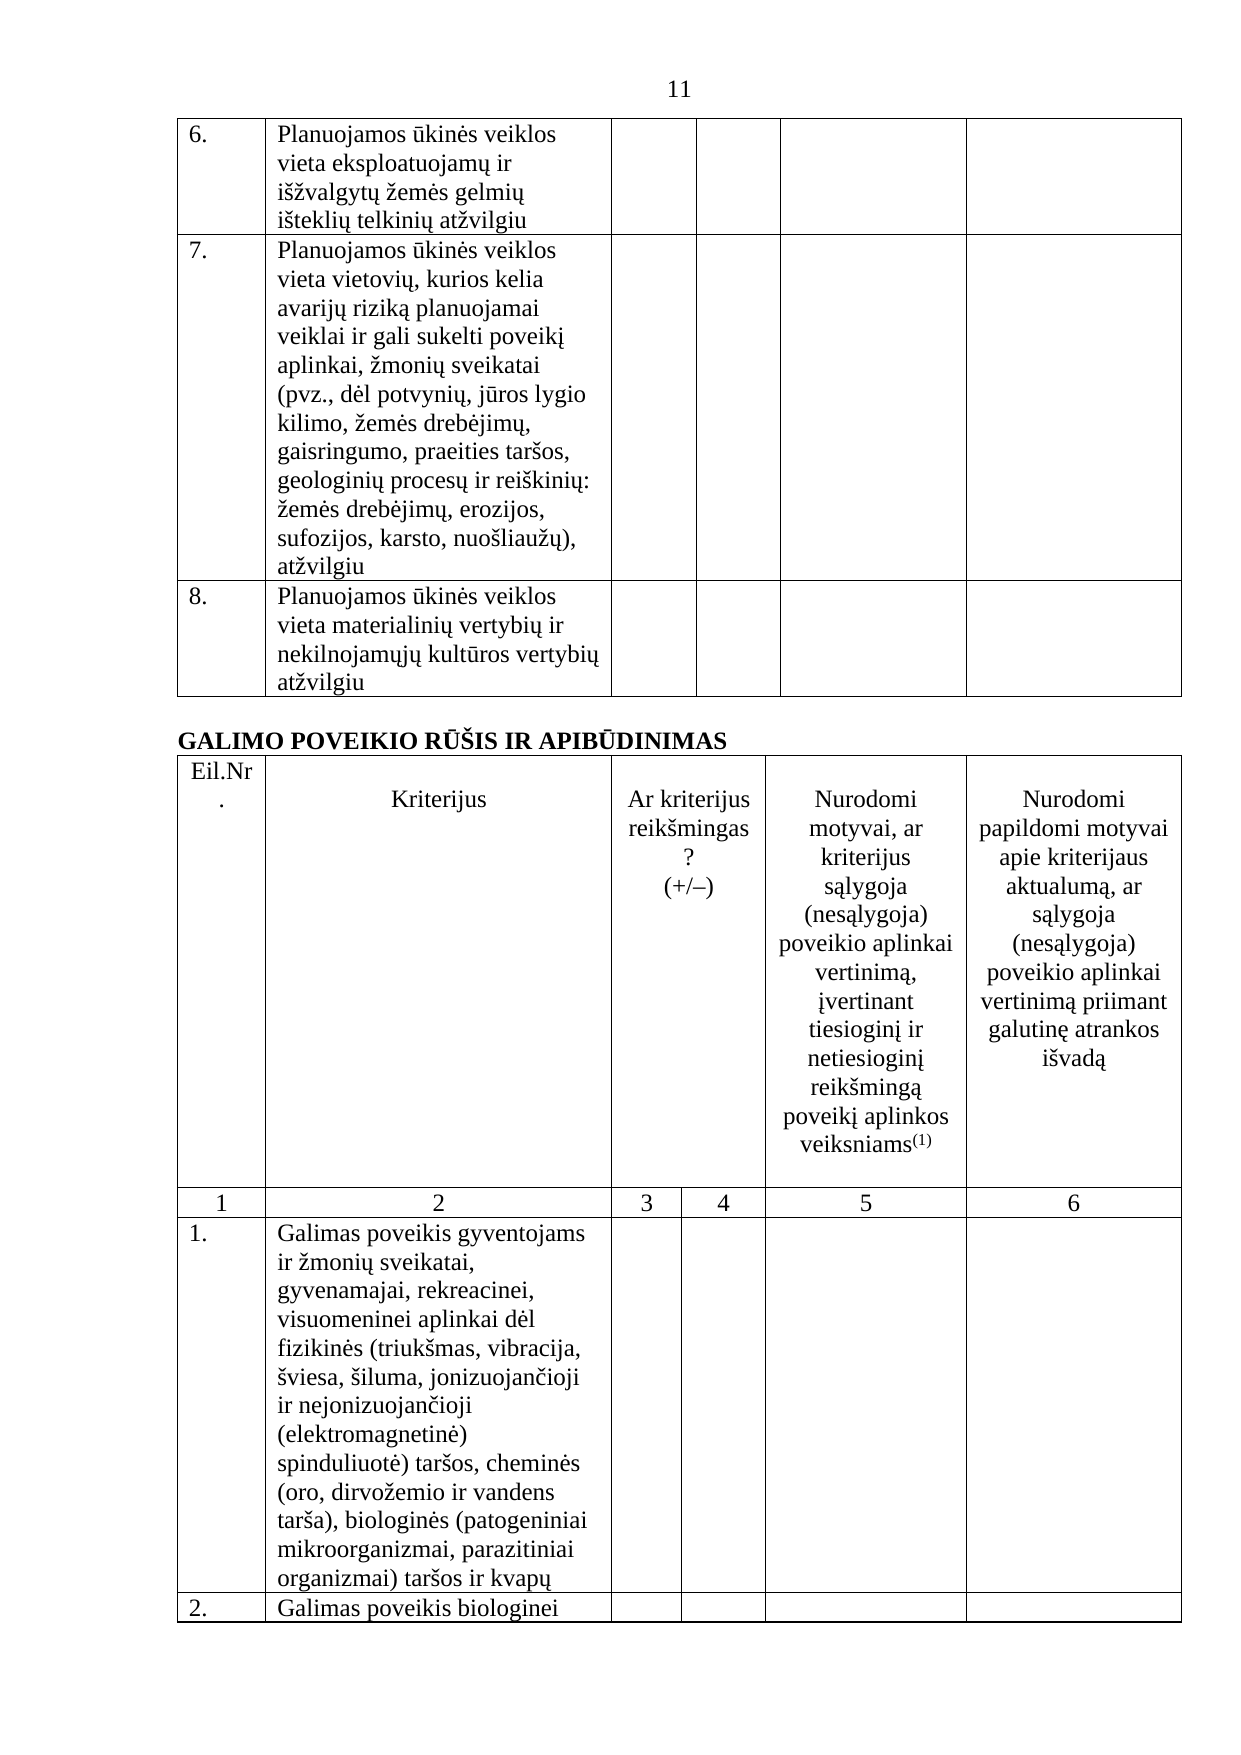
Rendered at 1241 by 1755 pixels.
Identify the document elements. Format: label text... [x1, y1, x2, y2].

table_cell [612, 581, 696, 696]
table_cell [967, 1218, 1181, 1592]
table_cell [697, 119, 780, 234]
table_cell Planuojamos ūkinės veiklos vieta materialinių vertybių ir nekilnojamųjų kultūros vertybių atžvilgiu [266, 581, 611, 696]
table_cell 2 [266, 1188, 611, 1217]
table_cell 1 [178, 1188, 265, 1217]
table_header Kriterijus [266, 756, 611, 1187]
table_cell 6 [967, 1188, 1181, 1217]
table_cell [612, 1593, 681, 1621]
table_cell [612, 1218, 681, 1592]
table_cell 4 [682, 1188, 765, 1217]
table_cell [612, 119, 696, 234]
table_cell 6. [178, 119, 265, 234]
table_cell [682, 1593, 765, 1621]
table_cell [697, 581, 780, 696]
table_cell [967, 581, 1181, 696]
table_cell [967, 235, 1181, 580]
table_cell Galimas poveikis biologinei [266, 1593, 611, 1621]
table_cell Planuojamos ūkinės veiklos vieta eksploatuojamų ir išžvalgytų žemės gelmių išteklių telkinių atžvilgiu [266, 119, 611, 234]
table_cell Galimas poveikis gyventojams ir žmonių sveikatai, gyvenamajai, rekreacinei, visuomeninei aplinkai dėl fizikinės (triukšmas, vibracija, šviesa, šiluma, jonizuojančioji ir nejonizuojančioji (elektromagnetinė) spinduliuotė) taršos, cheminės (oro, dirvožemio ir vandens tarša), biologinės (patogeniniai mikroorganizmai, parazitiniai organizmai) taršos ir kvapų [266, 1218, 611, 1592]
table_header Nurodomi papildomi motyvai apie kriterijaus aktualumą, ar sąlygoja (nesąlygoja) poveikio aplinkai vertinimą priimant galutinę atrankos išvadą [967, 756, 1181, 1187]
table_cell [967, 119, 1181, 234]
table_cell [766, 1218, 966, 1592]
table_cell [697, 235, 780, 580]
table_cell Planuojamos ūkinės veiklos vieta vietovių, kurios kelia avarijų riziką planuojamai veiklai ir gali sukelti poveikį aplinkai, žmonių sveikatai (pvz., dėl potvynių, jūros lygio kilimo, žemės drebėjimų, gaisringumo, praeities taršos, geologinių procesų ir reiškinių: žemės drebėjimų, erozijos, sufozijos, karsto, nuošliaužų), atžvilgiu [266, 235, 611, 580]
table_header Nurodomi motyvai, ar kriterijus sąlygoja (nesąlygoja) poveikio aplinkai vertinimą, įvertinant tiesioginį ir netiesioginį reikšmingą poveikį aplinkos veiksniams(1) [766, 756, 966, 1187]
table_cell [781, 581, 966, 696]
table_header Ar kriterijus reikšmingas? (+/–) [612, 756, 765, 1187]
table_cell 1. [178, 1218, 265, 1592]
table_cell 2. [178, 1593, 265, 1621]
table_cell [781, 119, 966, 234]
table_cell 7. [178, 235, 265, 580]
table_cell 8. [178, 581, 265, 696]
table_cell [682, 1218, 765, 1592]
table_cell [766, 1593, 966, 1621]
table_cell 5 [766, 1188, 966, 1217]
table_cell [967, 1593, 1181, 1621]
text GALIMO POVEIKIO RŪŠIS IR APIBŪDINIMAS [177, 726, 1181, 755]
table_cell [612, 235, 696, 580]
table_cell 3 [612, 1188, 681, 1217]
table_cell [781, 235, 966, 580]
table_header Eil.Nr. [178, 756, 265, 1187]
